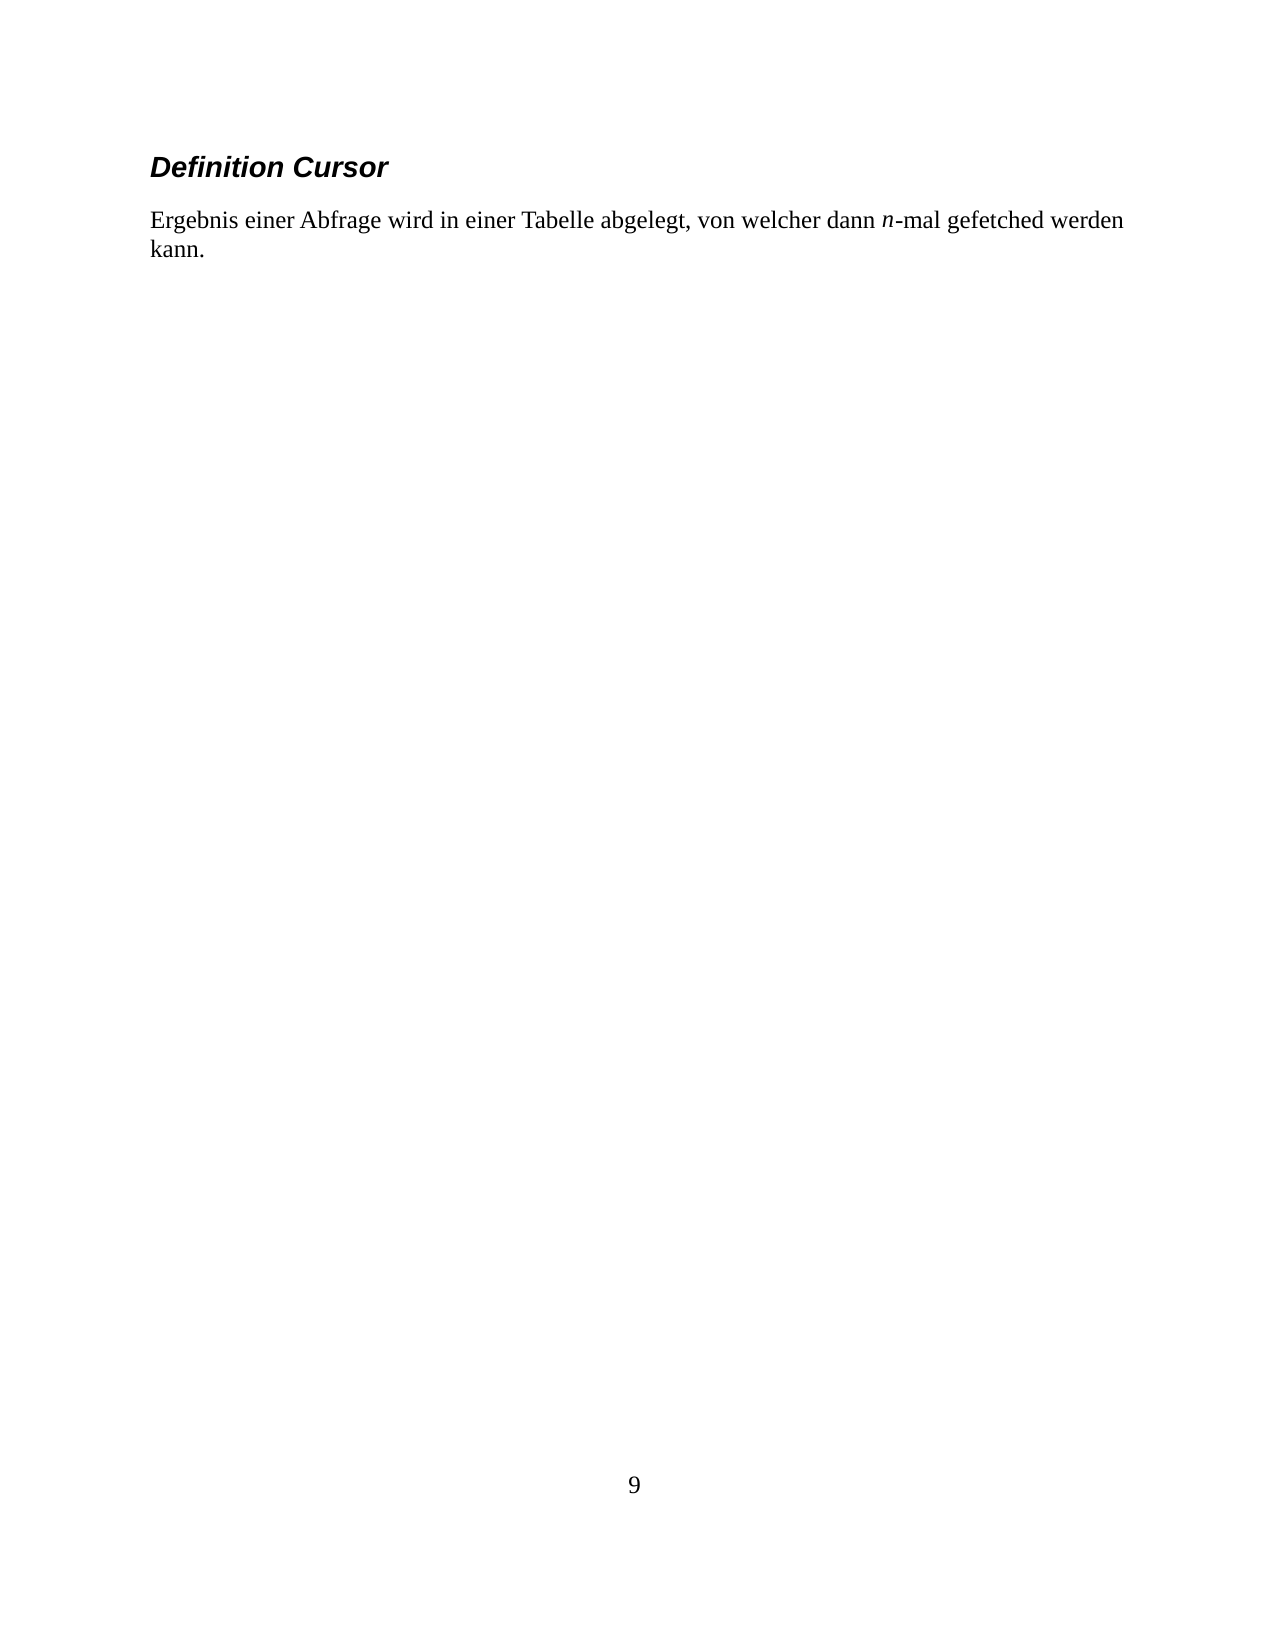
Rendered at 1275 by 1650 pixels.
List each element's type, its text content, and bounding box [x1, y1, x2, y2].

text Ergebnis einer Abfrage wird in einer Tabelle abgelegt, von welcher dann -mal gefetched werden kann. [150, 205, 1125, 262]
subtitle Definition Cursor [150, 150, 1125, 183]
